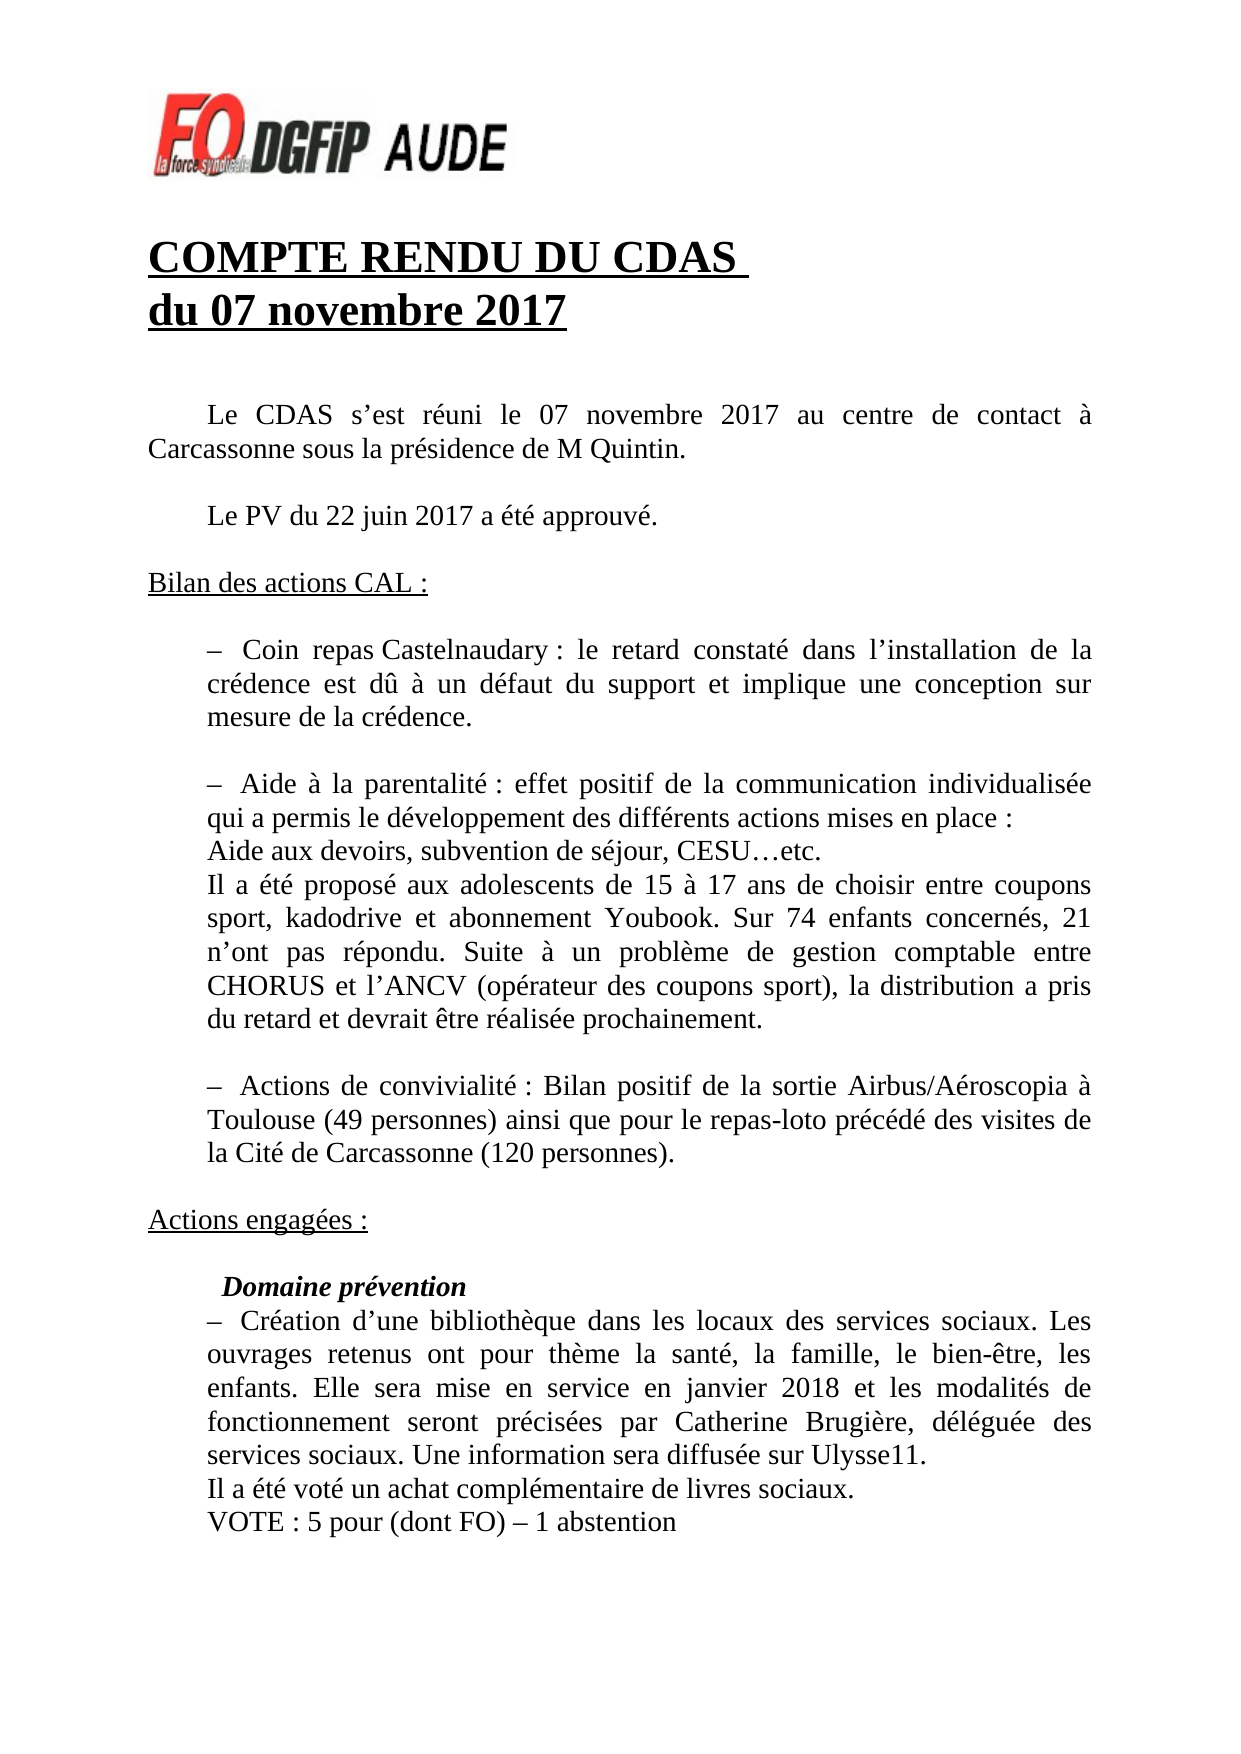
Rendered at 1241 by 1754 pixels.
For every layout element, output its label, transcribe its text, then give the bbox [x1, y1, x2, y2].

text Actions engagées : [148, 1202, 1092, 1236]
list – Coin repas Castelnaudary : le retard constaté dans l’installation de la crédence est dû à un défaut du support et implique une conception sur mesure de la crédence. [207, 632, 1092, 733]
text VOTE : 5 pour (dont FO) – 1 abstention [207, 1504, 1092, 1538]
list – Aide à la parentalité : effet positif de la communication individualisée qui a permis le développement des différents actions mises en place : [207, 766, 1092, 833]
text Aide aux devoirs, subvention de séjour, CESU…etc. [207, 833, 1092, 867]
subtitle du 07 novembre 2017 [148, 282, 1092, 335]
text – Création d’une bibliothèque dans les locaux des services sociaux. Les ouvrages retenus ont pour thème la santé, la famille, le bien-être, les enfants. Elle sera mise en service en janvier 2018 et les modalités de fonctionnement seront précisées par Catherine Brugière, déléguée des services sociaux. Une information sera diffusée sur Ulysse11. [207, 1303, 1092, 1471]
text Il a été proposé aux adolescents de 15 à 17 ans de choisir entre coupons sport, kadodrive et abonnement Youbook. Sur 74 enfants concernés, 21 n’ont pas répondu. Suite à un problème de gestion comptable entre CHORUS et l’ANCV (opérateur des coupons sport), la distribution a pris du retard et devrait être réalisée prochainement. [207, 867, 1092, 1035]
text Le CDAS s’est réuni le 07 novembre 2017 au centre de contact à Carcassonne sous la présidence de M Quintin. [148, 397, 1092, 464]
text Le PV du 22 juin 2017 a été approuvé. [148, 498, 1092, 532]
subtitle COMPTE RENDU DU CDAS [148, 230, 1092, 282]
text Domaine prévention [221, 1269, 1092, 1303]
list – Actions de convivialité : Bilan positif de la sortie Airbus/Aéroscopia à Toulouse (49 personnes) ainsi que pour le repas-loto précédé des visites de la Cité de Carcassonne (120 personnes). [207, 1068, 1092, 1169]
text Il a été voté un achat complémentaire de livres sociaux. [207, 1471, 1092, 1504]
text Bilan des actions CAL : [148, 565, 1092, 599]
